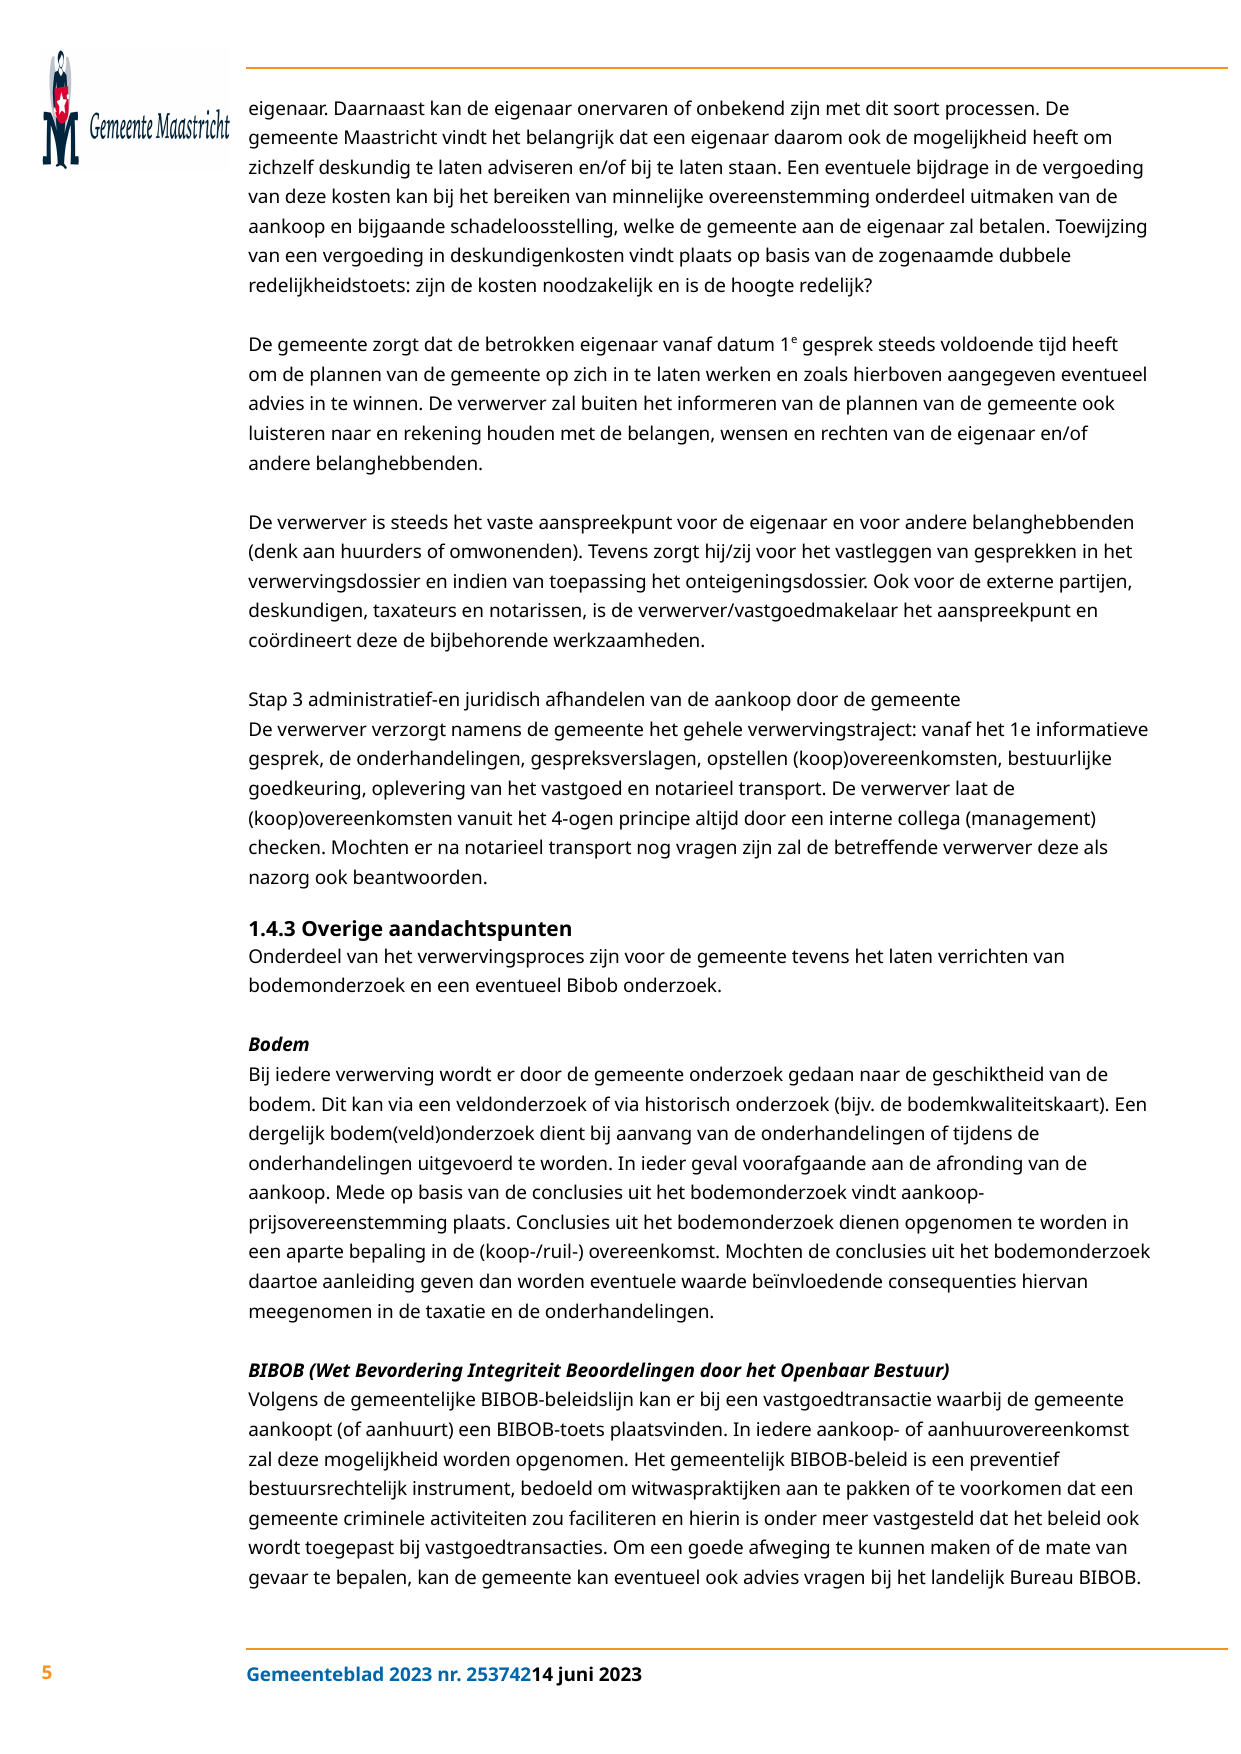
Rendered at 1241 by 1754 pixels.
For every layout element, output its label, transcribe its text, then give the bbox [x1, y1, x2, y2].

text Bij iedere verwerving wordt er door de gemeente onderzoek gedaan naar de geschiktheid van de bodem. Dit kan via een veldonderzoek of via historisch onderzoek (bijv. de bodemkwaliteitskaart). Een dergelijk bodem(veld)onderzoek dient bij aanvang van de onderhandelingen of tijdens de onderhandelingen uitgevoerd te worden. In ieder geval voorafgaande aan de afronding van de aankoop. Mede op basis van de conclusies uit het bodemonderzoek vindt aankoop-prijsovereenstemming plaats. Conclusies uit het bodemonderzoek dienen opgenomen te worden in een aparte bepaling in de (koop-/ruil-) overeenkomst. Mochten de conclusies uit het bodemonderzoek daartoe aanleiding geven dan worden eventuele waarde beïnvloedende consequenties hiervan meegenomen in de taxatie en de onderhandelingen. [248, 1061, 1152, 1323]
text Volgens de gemeentelijke BIBOB-beleidslijn kan er bij een vastgoedtransactie waarbij de gemeente aankoopt (of aanhuurt) een BIBOB-toets plaatsvinden. In iedere aankoop- of aanhuurovereenkomst zal deze mogelijkheid worden opgenomen. Het gemeentelijk BIBOB-beleid is een preventief bestuursrechtelijk instrument, bedoeld om witwaspraktijken aan te pakken of te voorkomen dat een gemeente criminele activiteiten zou faciliteren en hierin is onder meer vastgesteld dat het beleid ook wordt toegepast bij vastgoedtransacties. Om een goede afweging te kunnen maken of de mate van gevaar te bepalen, kan de gemeente kan eventueel ook advies vragen bij het landelijk Bureau BIBOB. [248, 1387, 1152, 1590]
text De verwerver verzorgt namens de gemeente het gehele verwervingstraject: vanaf het 1e informatieve gesprek, de onderhandelingen, gespreksverslagen, opstellen (koop)overeenkomsten, bestuurlijke goedkeuring, oplevering van het vastgoed en notarieel transport. De verwerver laat de (koop)overeenkomsten vanuit het 4-ogen principe altijd door een interne collega (management) checken. Mochten er na notarieel transport nog vragen zijn zal de betreffende verwerver deze als nazorg ook beantwoorden. [248, 716, 1152, 890]
text Stap 3 administratief-en juridisch afhandelen van de aankoop door de gemeente [248, 686, 1152, 712]
picture [41, 47, 231, 172]
text Bodem [248, 1032, 1152, 1057]
text Onderdeel van het verwervingsproces zijn voor de gemeente tevens het laten verrichten van bodemonderzoek en een eventueel Bibob onderzoek. [248, 943, 1152, 998]
text De gemeente zorgt dat de betrokken eigenaar vanaf datum 1e gesprek steeds voldoende tijd heeft om de plannen van de gemeente op zich in te laten werken en zoals hierboven aangegeven eventueel advies in te winnen. De verwerver zal buiten het informeren van de plannen van de gemeente ook luisteren naar en rekening houden met de belangen, wensen en rechten van de eigenaar en/of andere belanghebbenden. [248, 331, 1152, 476]
text 1.4.3 Overige aandachtspunten [248, 914, 1152, 943]
text eigenaar. Daarnaast kan de eigenaar onervaren of onbekend zijn met dit soort processen. De gemeente Maastricht vindt het belangrijk dat een eigenaar daarom ook de mogelijkheid heeft om zichzelf deskundig te laten adviseren en/of bij te laten staan. Een eventuele bijdrage in de vergoeding van deze kosten kan bij het bereiken van minnelijke overeenstemming onderdeel uitmaken van de aankoop en bijgaande schadeloosstelling, welke de gemeente aan de eigenaar zal betalen. Toewijzing van een vergoeding in deskundigenkosten vindt plaats op basis van de zogenaamde dubbele redelijkheidstoets: zijn de kosten noodzakelijk en is de hoogte redelijk? [248, 95, 1152, 298]
text De verwerver is steeds het vaste aanspreekpunt voor de eigenaar en voor andere belanghebbenden (denk aan huurders of omwonenden). Tevens zorgt hij/zij voor het vastleggen van gesprekken in het verwervingsdossier en indien van toepassing het onteigeningsdossier. Ook voor de externe partijen, deskundigen, taxateurs en notarissen, is de verwerver/vastgoedmakelaar het aanspreekpunt en coördineert deze de bijbehorende werkzaamheden. [248, 509, 1152, 653]
text BIBOB (Wet Bevordering Integriteit Beoordelingen door het Openbaar Bestuur) [248, 1357, 1152, 1383]
